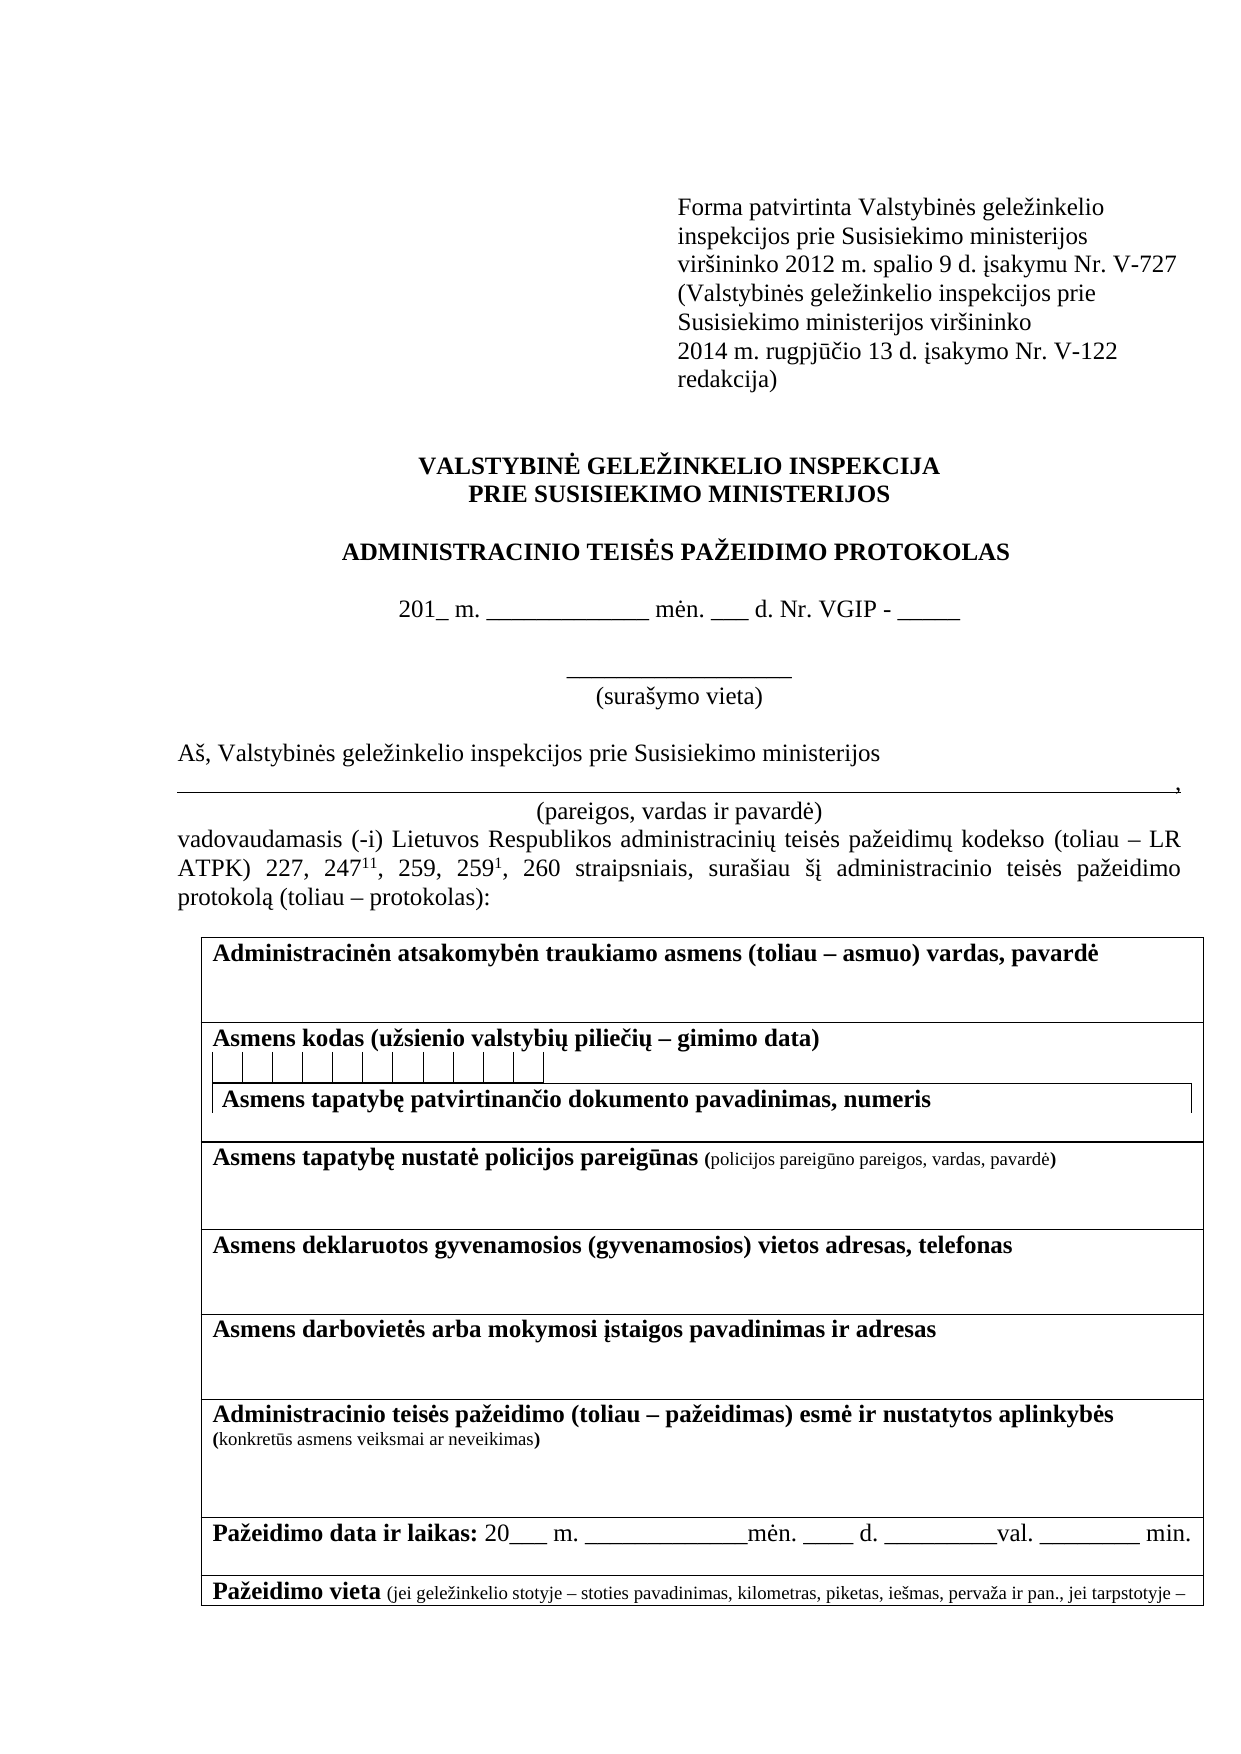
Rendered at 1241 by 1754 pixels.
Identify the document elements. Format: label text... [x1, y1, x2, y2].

table_header Administracinėn atsakomybėn traukiamo asmens (toliau – asmuo) vardas, pavardė [202, 938, 1203, 1022]
text 201_ m. _____________ mėn. ___ d. Nr. VGIP - _____ [177, 594, 1181, 623]
text , [177, 767, 1181, 792]
text redakcija) [677, 364, 1181, 393]
table_header [424, 1052, 453, 1082]
text ADMINISTRACINIO TEISĖS PAŽEIDIMO PROTOKOLAS [177, 537, 1181, 566]
table_header [273, 1052, 302, 1082]
table_cell Asmens kodas (užsienio valstybių piliečių – gimimo data) [202, 1023, 1203, 1083]
text vadovaudamasis (-i) Lietuvos Respublikos administracinių teisės pažeidimų kodekso (toliau – LR ATPK) 227, 24711, 259, 2591, 260 straipsniais, surašiau šį administracinio teisės pažeidimo protokolą (toliau – protokolas): [177, 824, 1181, 911]
text Valstybinė geležinkelio inspekcija [177, 451, 1181, 479]
table_header [393, 1052, 423, 1082]
table_cell Asmens tapatybę patvirtinančio dokumento pavadinimas, numeris [202, 1083, 1203, 1141]
table_cell Pažeidimo vieta (jei geležinkelio stotyje – stoties pavadinimas, kilometras, piketas, iešmas, pervaža ir pan., jei tarpstotyje – [202, 1576, 1203, 1605]
text (surašymo vieta) [177, 681, 1181, 709]
text Forma patvirtinta Valstybinės geležinkelio inspekcijos prie Susisiekimo ministerijos viršininko 2012 m. spalio 9 d. įsakymu Nr. V-727 (Valstybinės geležinkelio inspekcijos prie Susisiekimo ministerijos viršininko [677, 192, 1181, 336]
table_cell Pažeidimo data ir laikas: 20___ m. _____________mėn. ____ d. _________val. ________ min. [202, 1518, 1203, 1575]
table_cell Asmens darbovietės arba mokymosi įstaigos pavadinimas ir adresas [202, 1315, 1203, 1398]
text (pareigos, vardas ir pavardė) [177, 796, 1181, 824]
table_header [303, 1052, 332, 1082]
table_cell Asmens tapatybę nustatė policijos pareigūnas (policijos pareigūno pareigos, vardas, pavardė) [202, 1143, 1203, 1229]
text __________________ [177, 652, 1181, 681]
table_header [333, 1052, 362, 1082]
table_header [213, 1052, 242, 1082]
table_header [514, 1052, 543, 1082]
text Aš, Valstybinės geležinkelio inspekcijos prie Susisiekimo ministerijos [177, 738, 1181, 767]
table_header [484, 1052, 513, 1082]
table_header [363, 1052, 392, 1082]
table_cell Administracinio teisės pažeidimo (toliau – pažeidimas) esmė ir nustatytos aplinkybės (konkretūs asmens veiksmai ar neveikimas) [202, 1400, 1203, 1517]
text Prie Susisiekimo ministerijos [177, 479, 1181, 508]
text 2014 m. rugpjūčio 13 d. įsakymo Nr. V-122 [677, 336, 1181, 364]
table_header [454, 1052, 483, 1082]
table_header [243, 1052, 272, 1082]
table_cell Asmens deklaruotos gyvenamosios (gyvenamosios) vietos adresas, telefonas [202, 1230, 1203, 1313]
